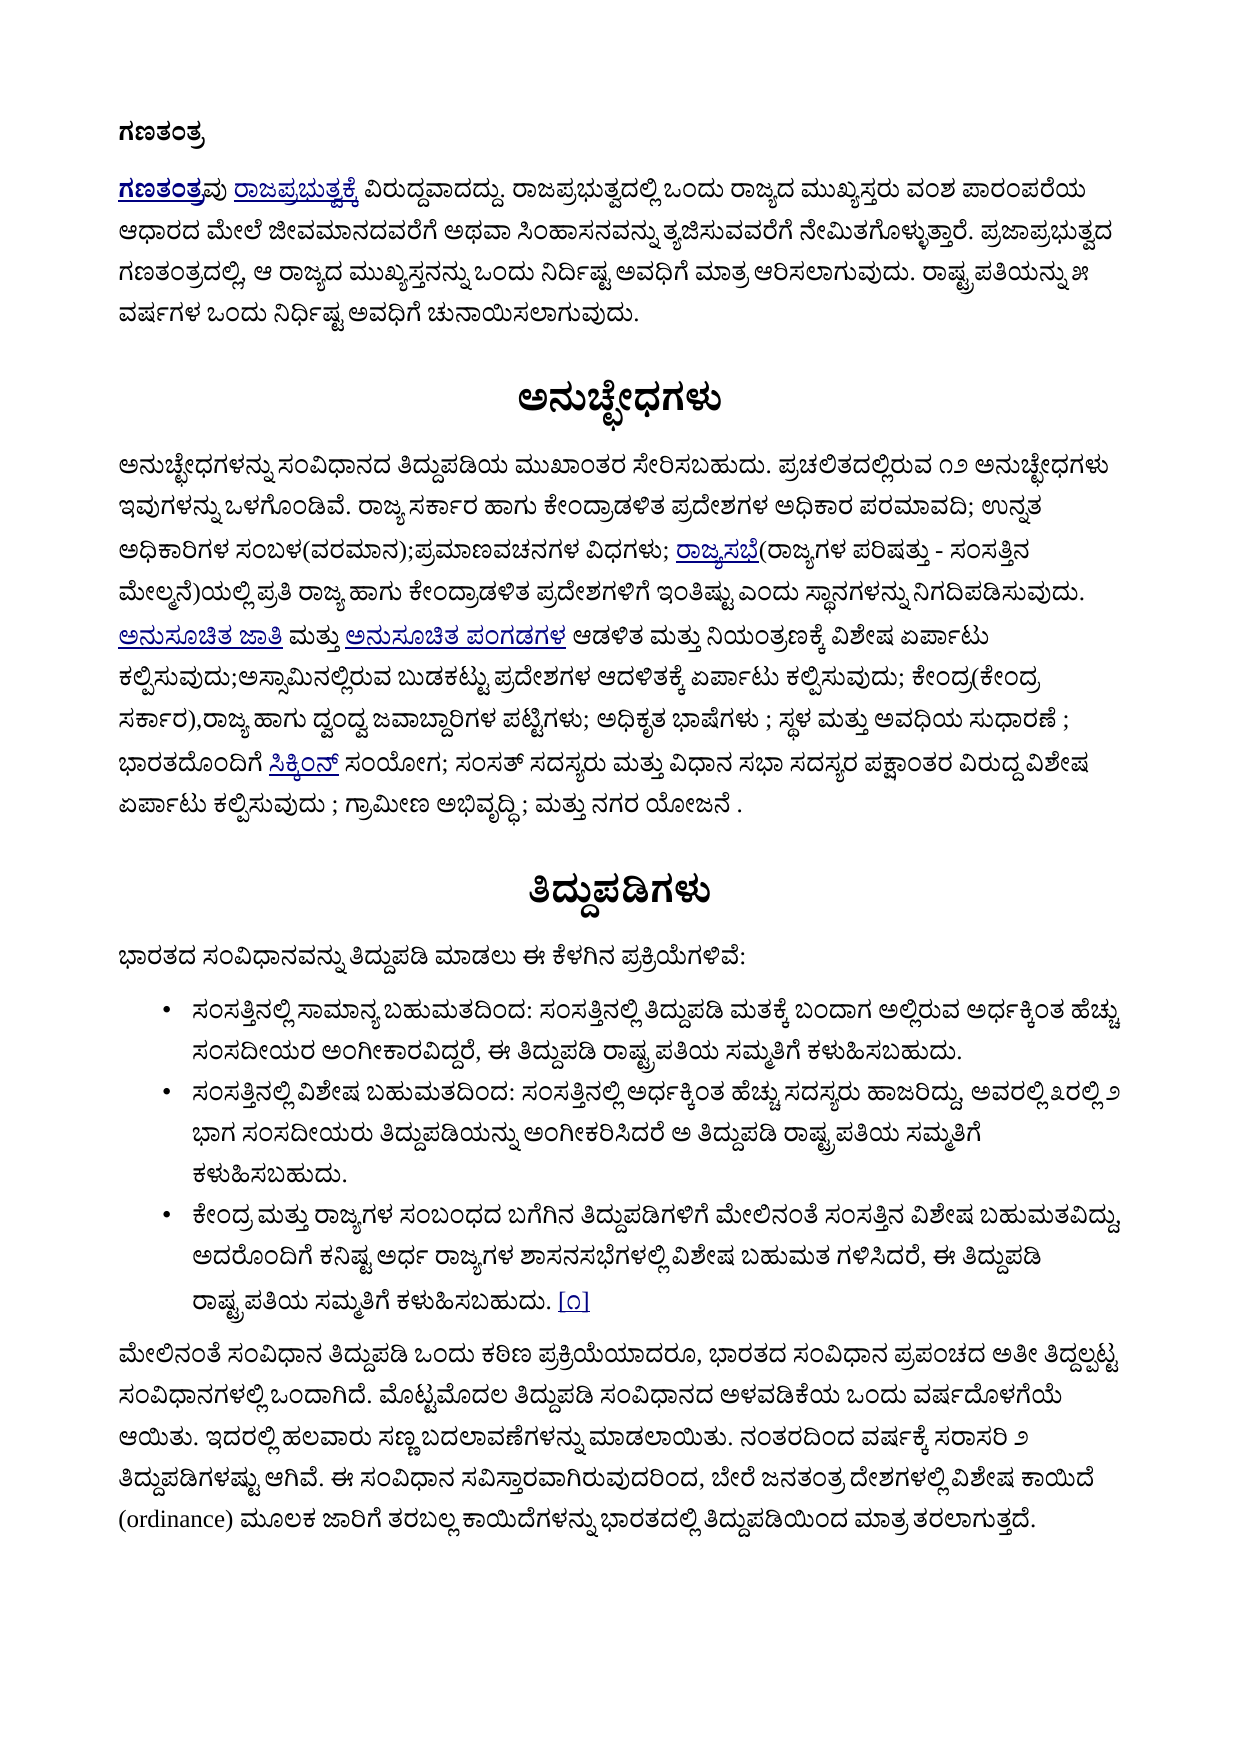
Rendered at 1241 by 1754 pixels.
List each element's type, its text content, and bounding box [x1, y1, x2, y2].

subtitle ಅನುಚ್ಛೇಧಗಳು [118, 377, 1122, 437]
subtitle ಗಣತಂತ್ರ [118, 118, 1122, 159]
list ಕೇಂದ್ರ ಮತ್ತು ರಾಜ್ಯಗಳ ಸಂಬಂಧದ ಬಗೆಗಿನ ತಿದ್ದುಪಡಿಗಳಿಗೆ ಮೇಲಿನಂತೆ ಸಂಸತ್ತಿನ ವಿಶೇಷ ಬಹುಮತವಿದ್ದು, ಅದರೊಂದಿಗೆ ಕನಿಷ್ಟ ಅರ್ಧ ರಾಜ್ಯಗಳ ಶಾಸನಸಭೆಗಳಲ್ಲಿ ವಿಶೇಷ ಬಹುಮತ ಗಳಿಸಿದರೆ, ಈ ತಿದ್ದುಪಡಿ ರಾಷ್ಟ್ರಪತಿಯ ಸಮ್ಮತಿಗೆ ಕಳುಹಿಸಬಹುದು. [೧] [162, 1200, 1122, 1327]
list ಸಂಸತ್ತಿನಲ್ಲಿ ವಿಶೇಷ ಬಹುಮತದಿಂದ: ಸಂಸತ್ತಿನಲ್ಲಿ ಅರ್ಧಕ್ಕಿಂತ ಹೆಚ್ಚು ಸದಸ್ಯರು ಹಾಜರಿದ್ದು, ಅವರಲ್ಲಿ ೩ರಲ್ಲಿ ೨ ಭಾಗ ಸಂಸದೀಯರು ತಿದ್ದುಪಡಿಯನ್ನು ಅಂಗೀಕರಿಸಿದರೆ ಅ ತಿದ್ದುಪಡಿ ರಾಷ್ಟ್ರಪತಿಯ ಸಮ್ಮತಿಗೆ ಕಳುಹಿಸಬಹುದು. [162, 1077, 1122, 1200]
text ಅನುಚ್ಛೇಧಗಳನ್ನು ಸಂವಿಧಾನದ ತಿದ್ದುಪಡಿಯ ಮುಖಾಂತರ ಸೇರಿಸಬಹುದು. ಪ್ರಚಲಿತದಲ್ಲಿರುವ ೧೨ ಅನುಚ್ಛೇಧಗಳು ಇವುಗಳನ್ನು ಒಳಗೊಂಡಿವೆ. ರಾಜ್ಯ ಸರ್ಕಾರ ಹಾಗು ಕೇಂದ್ರಾಡಳಿತ ಪ್ರದೇಶಗಳ ಅಧಿಕಾರ ಪರಮಾವದಿ; ಉನ್ನತ ಅಧಿಕಾರಿಗಳ ಸಂಬಳ(ವರಮಾನ);ಪ್ರಮಾಣವಚನಗಳ ವಿಧಗಳು; ರಾಜ್ಯಸಭೆ(ರಾಜ್ಯಗಳ ಪರಿಷತ್ತು - ಸಂಸತ್ತಿನ ಮೇಲ್ಮನೆ)ಯಲ್ಲಿ ಪ್ರತಿ ರಾಜ್ಯ ಹಾಗು ಕೇಂದ್ರಾಡಳಿತ ಪ್ರದೇಶಗಳಿಗೆ ಇಂತಿಷ್ಟು ಎಂದು ಸ್ಥಾನಗಳನ್ನು ನಿಗದಿಪಡಿಸುವುದು. ಅನುಸೂಚಿತ ಜಾತಿ ಮತ್ತು ಅನುಸೂಚಿತ ಪಂಗಡಗಳ ಆಡಳಿತ ಮತ್ತು ನಿಯಂತ್ರಣಕ್ಕೆ ವಿಶೇಷ ಏರ್ಪಾಟು ಕಲ್ಪಿಸುವುದು;ಅಸ್ಸಾಮಿನಲ್ಲಿರುವ ಬುಡಕಟ್ಟು ಪ್ರದೇಶಗಳ ಆದಳಿತಕ್ಕೆ ಏರ್ಪಾಟು ಕಲ್ಪಿಸುವುದು; ಕೇಂದ್ರ(ಕೇಂದ್ರ ಸರ್ಕಾರ),ರಾಜ್ಯ ಹಾಗು ದ್ವಂದ್ವ ಜವಾಬ್ದಾರಿಗಳ ಪಟ್ಟಿಗಳು; ಅಧಿಕೃತ ಭಾಷೆಗಳು ; ಸ್ಥಳ ಮತ್ತು ಅವಧಿಯ ಸುಧಾರಣೆ ; ಭಾರತದೊಂದಿಗೆ ಸಿಕ್ಕಿಂನ್ ಸಂಯೋಗ; ಸಂಸತ್ ಸದಸ್ಯರು ಮತ್ತು ವಿಧಾನ ಸಭಾ ಸದಸ್ಯರ ಪಕ್ಷಾಂತರ ವಿರುದ್ದ ವಿಶೇಷ ಏರ್ಪಾಟು ಕಲ್ಪಿಸುವುದು ; ಗ್ರಾಮೀಣ ಅಭಿವೃದ್ಧಿ ; ಮತ್ತು ನಗರ ಯೋಜನೆ . [118, 450, 1122, 831]
text ಮೇಲಿನಂತೆ ಸಂವಿಧಾನ ತಿದ್ದುಪಡಿ ಒಂದು ಕಠಿಣ ಪ್ರಕ್ರಿಯೆಯಾದರೂ, ಭಾರತದ ಸಂವಿಧಾನ ಪ್ರಪಂಚದ ಅತೀ ತಿದ್ದಲ್ಪಟ್ಟ ಸಂವಿಧಾನಗಳಲ್ಲಿ ಒಂದಾಗಿದೆ. ಮೊಟ್ಟಮೊದಲ ತಿದ್ದುಪಡಿ ಸಂವಿಧಾನದ ಅಳವಡಿಕೆಯ ಒಂದು ವರ್ಷದೊಳಗೆಯೆ ಆಯಿತು. ಇದರಲ್ಲಿ ಹಲವಾರು ಸಣ್ಣ ಬದಲಾವಣೆಗಳನ್ನು ಮಾಡಲಾಯಿತು. ನಂತರದಿಂದ ವರ್ಷಕ್ಕೆ ಸರಾಸರಿ ೨ ತಿದ್ದುಪಡಿಗಳಷ್ಟು ಆಗಿವೆ. ಈ ಸಂವಿಧಾನ ಸವಿಸ್ತಾರವಾಗಿರುವುದರಿಂದ, ಬೇರೆ ಜನತಂತ್ರ ದೇಶಗಳಲ್ಲಿ ವಿಶೇಷ ಕಾಯಿದೆ (ordinance) ಮೂಲಕ ಜಾರಿಗೆ ತರಬಲ್ಲ ಕಾಯಿದೆಗಳನ್ನು ಭಾರತದಲ್ಲಿ ತಿದ್ದುಪಡಿಯಿಂದ ಮಾತ್ರ ತರಲಾಗುತ್ತದೆ. [118, 1339, 1122, 1545]
subtitle ತಿದ್ದುಪಡಿಗಳು [118, 868, 1122, 929]
list ಸಂಸತ್ತಿನಲ್ಲಿ ಸಾಮಾನ್ಯ ಬಹುಮತದಿಂದ: ಸಂಸತ್ತಿನಲ್ಲಿ ತಿದ್ದುಪಡಿ ಮತಕ್ಕೆ ಬಂದಾಗ ಅಲ್ಲಿರುವ ಅರ್ಧಕ್ಕಿಂತ ಹೆಚ್ಚು ಸಂಸದೀಯರ ಅಂಗೀಕಾರವಿದ್ದರೆ, ಈ ತಿದ್ದುಪಡಿ ರಾಷ್ಟ್ರಪತಿಯ ಸಮ್ಮತಿಗೆ ಕಳುಹಿಸಬಹುದು. [162, 995, 1122, 1077]
text ಗಣತಂತ್ರವು ರಾಜಪ್ರಭುತ್ವಕ್ಕೆ ವಿರುದ್ದವಾದದ್ದು. ರಾಜಪ್ರಭುತ್ವದಲ್ಲಿ ಒಂದು ರಾಜ್ಯದ ಮುಖ್ಯಸ್ತರು ವಂಶ ಪಾರಂಪರೆಯ ಆಧಾರದ ಮೇಲೆ ಜೀವಮಾನದವರೆಗೆ ಅಥವಾ ಸಿಂಹಾಸನವನ್ನು ತ್ಯಜಿಸುವವರೆಗೆ ನೇಮಿತಗೊಳ್ಳುತ್ತಾರೆ. ಪ್ರಜಾಪ್ರಭುತ್ವದ ಗಣತಂತ್ರದಲ್ಲಿ, ಆ ರಾಜ್ಯದ ಮುಖ್ಯಸ್ತನನ್ನು ಒಂದು ನಿರ್ದಿಷ್ಟ ಅವಧಿಗೆ ಮಾತ್ರ ಆರಿಸಲಾಗುವುದು. ರಾಷ್ಟ್ರಪತಿಯನ್ನು ೫ ವರ್ಷಗಳ ಒಂದು ನಿರ್ಧಿಷ್ಟ ಅವಧಿಗೆ ಚುನಾಯಿಸಲಾಗುವುದು. [118, 171, 1122, 339]
text ಭಾರತದ ಸಂವಿಧಾನವನ್ನು ತಿದ್ದುಪಡಿ ಮಾಡಲು ಈ ಕೆಳಗಿನ ಪ್ರಕ್ರಿಯೆಗಳಿವೆ: [118, 941, 1122, 982]
